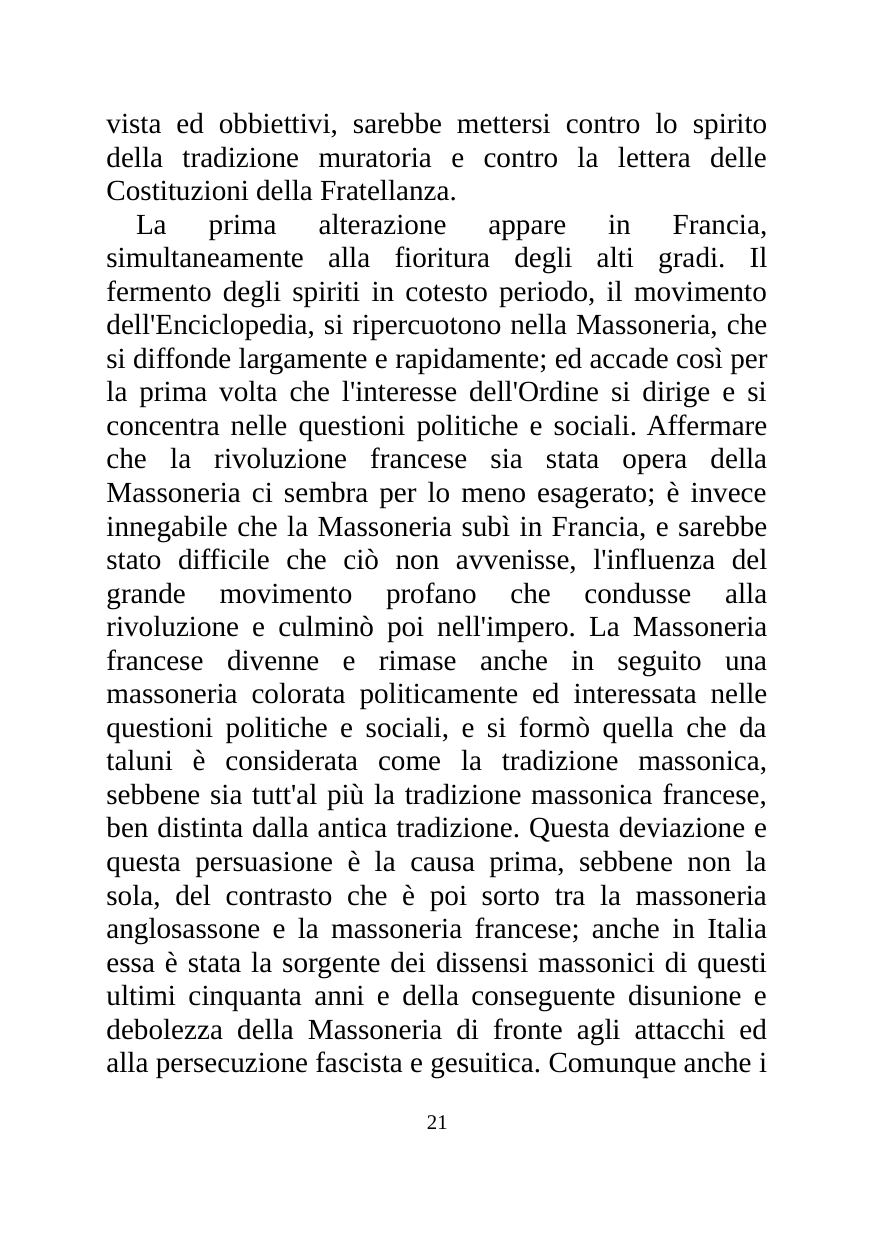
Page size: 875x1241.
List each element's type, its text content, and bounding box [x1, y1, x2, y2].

text vista ed obbiettivi, sarebbe mettersi contro lo spirito della tradizione muratoria e contro la lettera delle Costituzioni della Fratellanza. [106, 106, 768, 207]
text La prima alterazione appare in Francia, simultaneamente alla fioritura degli alti gradi. Il fermento degli spiriti in cotesto periodo, il movimento dell'Enciclopedia, si ripercuotono nella Massoneria, che si diffonde largamente e rapidamente; ed accade così per la prima volta che l'interesse dell'Ordine si dirige e si concentra nelle questioni politiche e sociali. Affermare che la rivoluzione francese sia stata opera della Massoneria ci sembra per lo meno esagerato; è invece innegabile che la Massoneria subì in Francia, e sarebbe stato difficile che ciò non avvenisse, l'influenza del grande movimento profano che condusse alla rivoluzione e culminò poi nell'impero. La Massoneria francese divenne e rimase anche in seguito una massoneria colorata politicamente ed interessata nelle questioni politiche e sociali, e si formò quella che da taluni è considerata come la tradizione massonica, sebbene sia tutt'al più la tradizione massonica francese, ben distinta dalla antica tradizione. Questa deviazione e questa persuasione è la causa prima, sebbene non la sola, del contrasto che è poi sorto tra la massoneria anglosassone e la massoneria francese; anche in Italia essa è stata la sorgente dei dissensi massonici di questi ultimi cinquanta anni e della conseguente disunione e debolezza della Massoneria di fronte agli attacchi ed alla persecuzione fascista e gesuitica. Comunque anche i [106, 207, 768, 1079]
